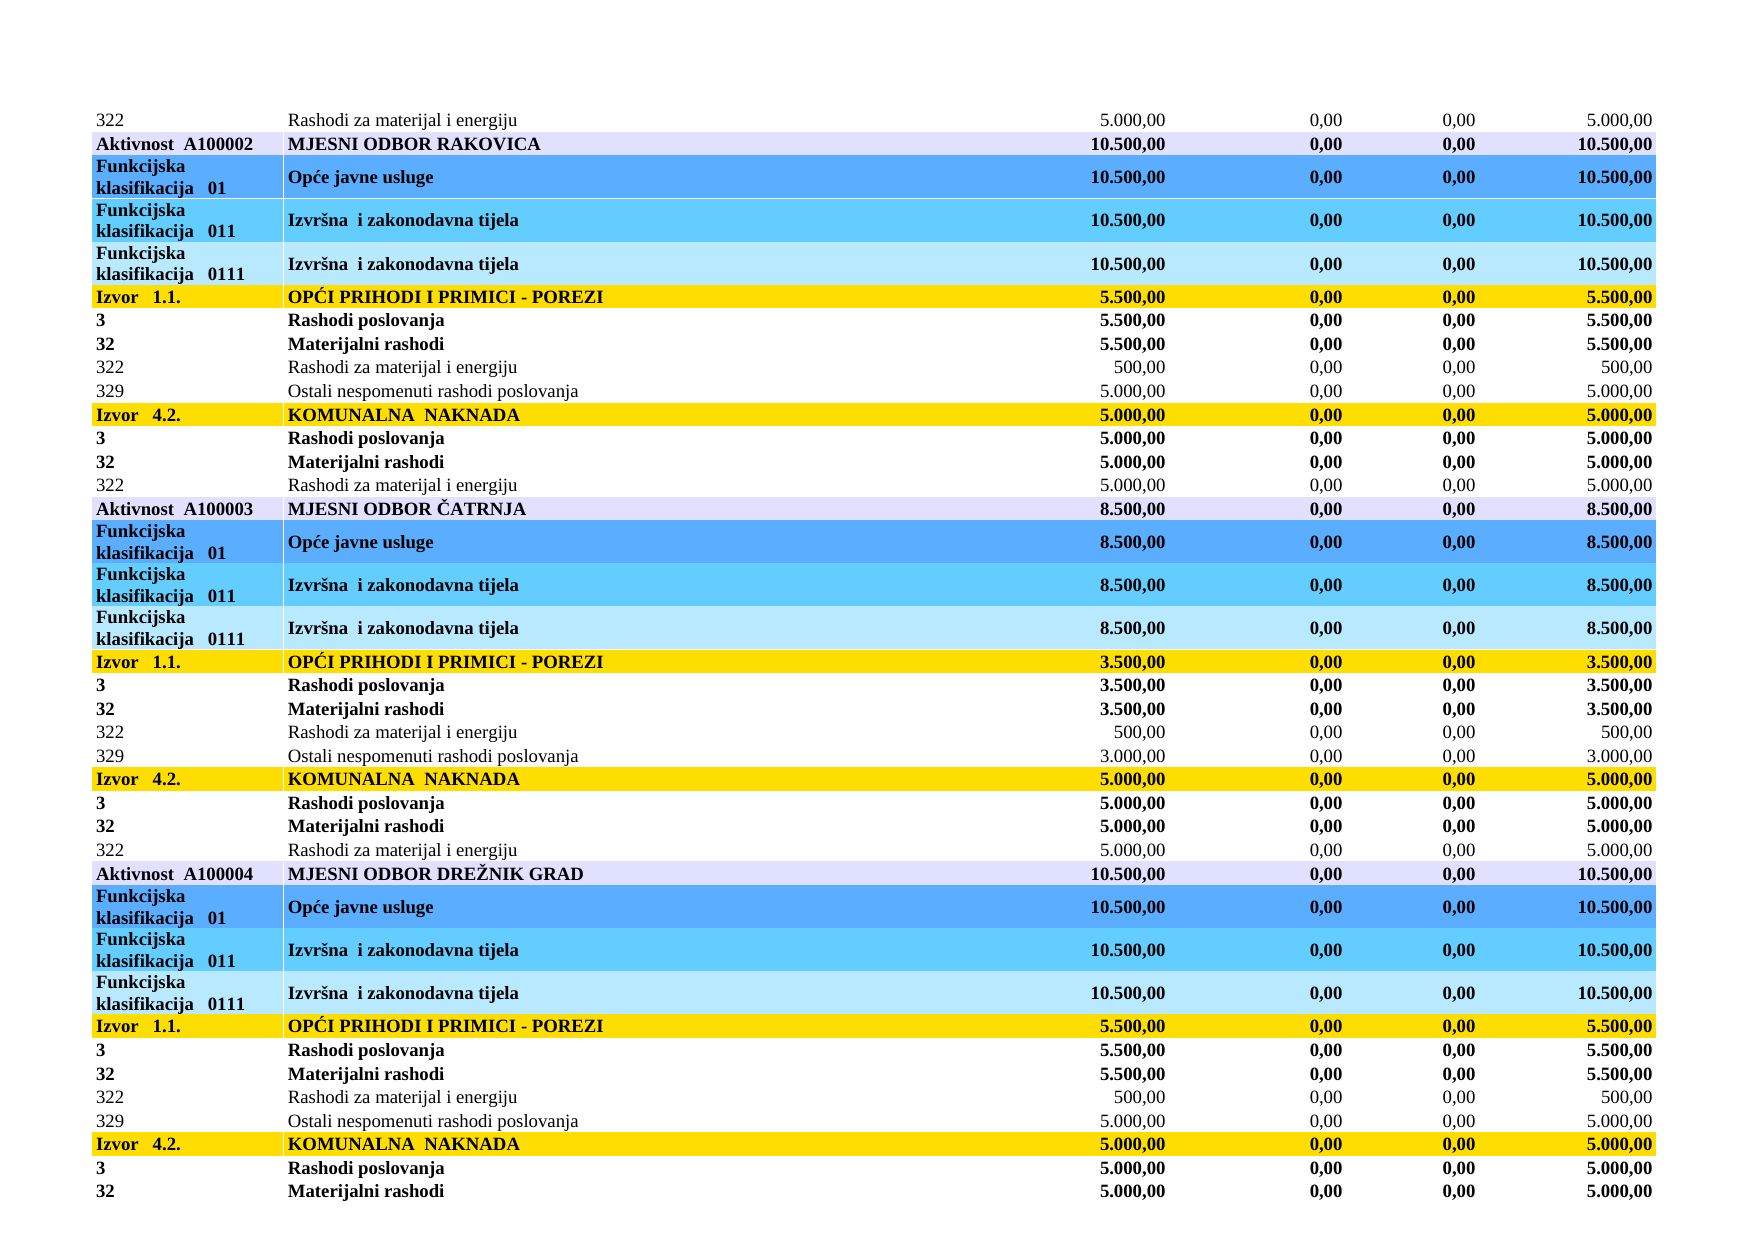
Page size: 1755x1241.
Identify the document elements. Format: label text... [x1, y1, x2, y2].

table_cell Ostali nespomenuti rashodi poslovanja [284, 1109, 992, 1132]
table_cell 500,00 [992, 720, 1169, 744]
table_cell 32 [92, 450, 283, 473]
table_cell Opće javne usluge [284, 885, 992, 928]
table_cell 5.000,00 [1479, 1132, 1656, 1156]
table_cell 8.500,00 [992, 520, 1169, 563]
table_cell 5.000,00 [1479, 108, 1656, 132]
table_cell 329 [92, 744, 283, 767]
table_cell 0,00 [1346, 744, 1479, 767]
table_cell 0,00 [1346, 355, 1479, 379]
table_cell Funkcijska klasifikacija 011 [92, 563, 283, 606]
table_cell 322 [92, 720, 283, 744]
table_cell 5.000,00 [1479, 767, 1656, 791]
table_cell OPĆI PRIHODI I PRIMICI - POREZI [284, 285, 992, 308]
table_cell MJESNI ODBOR DREŽNIK GRAD [284, 861, 992, 885]
table_cell 32 [92, 814, 283, 838]
table_cell 0,00 [1169, 563, 1346, 606]
table_cell 5.000,00 [1479, 814, 1656, 838]
table_cell 0,00 [1346, 520, 1479, 563]
table_cell 5.000,00 [992, 838, 1169, 861]
table_cell 0,00 [1346, 379, 1479, 402]
table_cell 0,00 [1346, 971, 1479, 1014]
table_cell 0,00 [1346, 885, 1479, 928]
table_cell 0,00 [1346, 838, 1479, 861]
table_cell 10.500,00 [992, 242, 1169, 285]
table_cell 0,00 [1346, 928, 1479, 971]
table_cell 3.500,00 [1479, 650, 1656, 673]
table_cell 10.500,00 [1479, 885, 1656, 928]
table_cell 0,00 [1169, 697, 1346, 720]
table_cell 0,00 [1169, 838, 1346, 861]
table_cell 0,00 [1346, 1038, 1479, 1061]
table_cell Funkcijska klasifikacija 01 [92, 885, 283, 928]
table_cell Rashodi za materijal i energiju [284, 108, 992, 132]
table_cell 0,00 [1346, 1179, 1479, 1203]
table_cell Rashodi za materijal i energiju [284, 838, 992, 861]
table_cell MJESNI ODBOR ČATRNJA [284, 497, 992, 520]
table_cell 0,00 [1346, 308, 1479, 332]
table_cell 3 [92, 791, 283, 814]
table_cell 0,00 [1346, 108, 1479, 132]
table_cell Izvor 1.1. [92, 285, 283, 308]
table_cell Funkcijska klasifikacija 0111 [92, 606, 283, 649]
table_cell 0,00 [1169, 497, 1346, 520]
table_cell 5.500,00 [1479, 1038, 1656, 1061]
table_cell 5.000,00 [992, 379, 1169, 402]
table_cell 0,00 [1169, 720, 1346, 744]
table_cell 10.500,00 [992, 132, 1169, 155]
table_cell Materijalni rashodi [284, 332, 992, 355]
table_cell 322 [92, 838, 283, 861]
table_cell 5.000,00 [992, 108, 1169, 132]
table_cell 0,00 [1169, 767, 1346, 791]
table_cell 5.000,00 [992, 1109, 1169, 1132]
table_cell 5.500,00 [992, 1014, 1169, 1038]
table_cell Ostali nespomenuti rashodi poslovanja [284, 379, 992, 402]
table_cell Funkcijska klasifikacija 011 [92, 199, 283, 242]
table_cell 5.000,00 [992, 473, 1169, 497]
table_cell 0,00 [1169, 332, 1346, 355]
table_cell 8.500,00 [1479, 563, 1656, 606]
table_cell 5.500,00 [992, 285, 1169, 308]
table_cell 5.000,00 [992, 1132, 1169, 1156]
table_cell 5.500,00 [1479, 332, 1656, 355]
table_cell 0,00 [1169, 426, 1346, 449]
table_cell KOMUNALNA NAKNADA [284, 1132, 992, 1156]
table_cell 10.500,00 [992, 199, 1169, 242]
table_cell 8.500,00 [1479, 606, 1656, 649]
table_cell 0,00 [1169, 791, 1346, 814]
table_cell 5.500,00 [992, 1038, 1169, 1061]
table_cell Opće javne usluge [284, 155, 992, 198]
table_cell OPĆI PRIHODI I PRIMICI - POREZI [284, 650, 992, 673]
table_cell Izvršna i zakonodavna tijela [284, 606, 992, 649]
table_cell 0,00 [1346, 426, 1479, 449]
table_cell Rashodi za materijal i energiju [284, 355, 992, 379]
table_cell Materijalni rashodi [284, 1179, 992, 1203]
table_cell 329 [92, 1109, 283, 1132]
table_cell 0,00 [1169, 928, 1346, 971]
table_cell 0,00 [1169, 673, 1346, 697]
table_cell Izvršna i zakonodavna tijela [284, 199, 992, 242]
table_cell KOMUNALNA NAKNADA [284, 403, 992, 426]
table_cell 0,00 [1346, 650, 1479, 673]
table_cell 322 [92, 1085, 283, 1108]
table_cell 0,00 [1169, 1038, 1346, 1061]
table_cell 0,00 [1346, 497, 1479, 520]
table_cell 5.000,00 [992, 403, 1169, 426]
table_cell 500,00 [1479, 355, 1656, 379]
table_cell 0,00 [1169, 450, 1346, 473]
table_cell 32 [92, 1179, 283, 1203]
table_cell 0,00 [1346, 720, 1479, 744]
table_cell Izvršna i zakonodavna tijela [284, 928, 992, 971]
table_cell 0,00 [1346, 242, 1479, 285]
table_cell 8.500,00 [992, 606, 1169, 649]
table_cell 0,00 [1169, 1179, 1346, 1203]
table_cell 5.500,00 [992, 332, 1169, 355]
table_cell 8.500,00 [992, 563, 1169, 606]
table_cell 0,00 [1346, 814, 1479, 838]
table_cell 5.000,00 [1479, 473, 1656, 497]
table_cell Aktivnost A100003 [92, 497, 283, 520]
table_cell 322 [92, 473, 283, 497]
table_cell 10.500,00 [1479, 971, 1656, 1014]
table_cell 322 [92, 108, 283, 132]
table_cell 0,00 [1169, 650, 1346, 673]
table_cell 5.000,00 [1479, 379, 1656, 402]
table_cell 5.000,00 [1479, 1109, 1656, 1132]
table_cell 3 [92, 1156, 283, 1179]
table_cell Rashodi za materijal i energiju [284, 720, 992, 744]
table_cell 500,00 [992, 355, 1169, 379]
table_cell 32 [92, 697, 283, 720]
table_cell Rashodi za materijal i energiju [284, 473, 992, 497]
table_cell 3.500,00 [1479, 697, 1656, 720]
table_cell 32 [92, 332, 283, 355]
table_cell 0,00 [1346, 155, 1479, 198]
table_cell 5.000,00 [1479, 1179, 1656, 1203]
table_cell Izvršna i zakonodavna tijela [284, 563, 992, 606]
table_cell 0,00 [1346, 697, 1479, 720]
table_cell 5.000,00 [1479, 403, 1656, 426]
table_cell 0,00 [1169, 308, 1346, 332]
table_cell 3.000,00 [1479, 744, 1656, 767]
table_cell 0,00 [1169, 242, 1346, 285]
table_cell 0,00 [1346, 1085, 1479, 1108]
table_cell Rashodi poslovanja [284, 1038, 992, 1061]
table_cell 0,00 [1346, 563, 1479, 606]
table_cell Funkcijska klasifikacija 0111 [92, 242, 283, 285]
table_cell 0,00 [1169, 379, 1346, 402]
table_cell 0,00 [1169, 1014, 1346, 1038]
table_cell 10.500,00 [992, 885, 1169, 928]
table_cell 5.500,00 [1479, 285, 1656, 308]
table_cell 3 [92, 426, 283, 449]
table_cell 3.500,00 [1479, 673, 1656, 697]
table_cell 0,00 [1169, 861, 1346, 885]
table_cell 5.000,00 [992, 814, 1169, 838]
table_cell Funkcijska klasifikacija 011 [92, 928, 283, 971]
table_cell Izvor 4.2. [92, 1132, 283, 1156]
table_cell 0,00 [1169, 1109, 1346, 1132]
table_cell 0,00 [1346, 285, 1479, 308]
table_cell 5.000,00 [1479, 450, 1656, 473]
table_cell 0,00 [1169, 473, 1346, 497]
table_cell Materijalni rashodi [284, 814, 992, 838]
table_cell Izvor 4.2. [92, 767, 283, 791]
table_cell Funkcijska klasifikacija 01 [92, 520, 283, 563]
table_cell 0,00 [1346, 403, 1479, 426]
table_cell 8.500,00 [992, 497, 1169, 520]
table_cell Izvršna i zakonodavna tijela [284, 971, 992, 1014]
table_cell 0,00 [1346, 450, 1479, 473]
table_cell 5.000,00 [992, 426, 1169, 449]
table_cell 10.500,00 [992, 928, 1169, 971]
table_cell 0,00 [1169, 1061, 1346, 1085]
table_cell 3.500,00 [992, 697, 1169, 720]
table_cell 5.000,00 [1479, 791, 1656, 814]
table_cell KOMUNALNA NAKNADA [284, 767, 992, 791]
table_cell Materijalni rashodi [284, 450, 992, 473]
table_cell 0,00 [1346, 1156, 1479, 1179]
table_cell Rashodi poslovanja [284, 673, 992, 697]
table_cell 5.500,00 [1479, 1061, 1656, 1085]
table_cell 5.000,00 [992, 791, 1169, 814]
table_cell 0,00 [1346, 673, 1479, 697]
table_cell 0,00 [1169, 1156, 1346, 1179]
table_cell Rashodi poslovanja [284, 308, 992, 332]
table_cell 10.500,00 [1479, 242, 1656, 285]
table_cell 5.500,00 [1479, 1014, 1656, 1038]
table_cell MJESNI ODBOR RAKOVICA [284, 132, 992, 155]
table_cell 10.500,00 [1479, 199, 1656, 242]
table_cell 0,00 [1169, 199, 1346, 242]
table_cell 0,00 [1169, 132, 1346, 155]
table_cell 10.500,00 [1479, 132, 1656, 155]
table_cell 500,00 [1479, 1085, 1656, 1108]
table_cell 0,00 [1169, 108, 1346, 132]
table_cell 0,00 [1346, 1061, 1479, 1085]
table_cell 10.500,00 [1479, 155, 1656, 198]
table_cell 500,00 [992, 1085, 1169, 1108]
table_cell 5.500,00 [992, 308, 1169, 332]
table_cell 0,00 [1346, 132, 1479, 155]
table_cell 0,00 [1169, 885, 1346, 928]
table_cell 3 [92, 1038, 283, 1061]
table_cell Rashodi poslovanja [284, 426, 992, 449]
table_cell 5.500,00 [992, 1061, 1169, 1085]
table_cell Rashodi poslovanja [284, 1156, 992, 1179]
table_cell 10.500,00 [1479, 928, 1656, 971]
table_cell Funkcijska klasifikacija 0111 [92, 971, 283, 1014]
table_cell Aktivnost A100004 [92, 861, 283, 885]
table_cell 3 [92, 308, 283, 332]
table_cell Ostali nespomenuti rashodi poslovanja [284, 744, 992, 767]
table_cell 500,00 [1479, 720, 1656, 744]
table_cell 5.000,00 [992, 1156, 1169, 1179]
table_cell 3.000,00 [992, 744, 1169, 767]
table_cell 0,00 [1346, 791, 1479, 814]
table_cell 5.000,00 [1479, 838, 1656, 861]
table_cell 0,00 [1169, 520, 1346, 563]
table_cell 0,00 [1169, 403, 1346, 426]
table_cell 5.000,00 [992, 1179, 1169, 1203]
table_cell 0,00 [1346, 1132, 1479, 1156]
table_cell 0,00 [1346, 606, 1479, 649]
table_cell 3.500,00 [992, 650, 1169, 673]
table_cell 8.500,00 [1479, 520, 1656, 563]
table_cell 5.500,00 [1479, 308, 1656, 332]
table_cell 3 [92, 673, 283, 697]
table_cell 5.000,00 [1479, 1156, 1656, 1179]
table_cell 0,00 [1169, 971, 1346, 1014]
table_cell Funkcijska klasifikacija 01 [92, 155, 283, 198]
table_cell 8.500,00 [1479, 497, 1656, 520]
table_cell Izvor 1.1. [92, 650, 283, 673]
table_cell 5.000,00 [992, 767, 1169, 791]
table_cell Opće javne usluge [284, 520, 992, 563]
table_cell Izvor 1.1. [92, 1014, 283, 1038]
table_cell 0,00 [1346, 861, 1479, 885]
table_cell Materijalni rashodi [284, 697, 992, 720]
table_cell Izvršna i zakonodavna tijela [284, 242, 992, 285]
table_cell 0,00 [1346, 332, 1479, 355]
table_cell OPĆI PRIHODI I PRIMICI - POREZI [284, 1014, 992, 1038]
table_cell 329 [92, 379, 283, 402]
table_cell Materijalni rashodi [284, 1061, 992, 1085]
table_cell 0,00 [1169, 744, 1346, 767]
table_cell 10.500,00 [1479, 861, 1656, 885]
table_cell 0,00 [1346, 473, 1479, 497]
table_cell Izvor 4.2. [92, 403, 283, 426]
table_cell 10.500,00 [992, 861, 1169, 885]
table_cell 322 [92, 355, 283, 379]
table_cell Rashodi poslovanja [284, 791, 992, 814]
table_cell 0,00 [1346, 1014, 1479, 1038]
table_cell Aktivnost A100002 [92, 132, 283, 155]
table_cell 0,00 [1169, 814, 1346, 838]
table_cell 0,00 [1169, 606, 1346, 649]
table_cell 10.500,00 [992, 155, 1169, 198]
table_cell 0,00 [1169, 1085, 1346, 1108]
table_cell 5.000,00 [992, 450, 1169, 473]
table_cell 0,00 [1346, 767, 1479, 791]
table_cell 0,00 [1169, 155, 1346, 198]
table_cell 0,00 [1169, 285, 1346, 308]
table_cell 0,00 [1346, 1109, 1479, 1132]
table_cell 32 [92, 1061, 283, 1085]
table_cell Rashodi za materijal i energiju [284, 1085, 992, 1108]
table_cell 10.500,00 [992, 971, 1169, 1014]
table_cell 5.000,00 [1479, 426, 1656, 449]
table_cell 0,00 [1169, 1132, 1346, 1156]
table_cell 0,00 [1169, 355, 1346, 379]
table_cell 3.500,00 [992, 673, 1169, 697]
table_cell 0,00 [1346, 199, 1479, 242]
